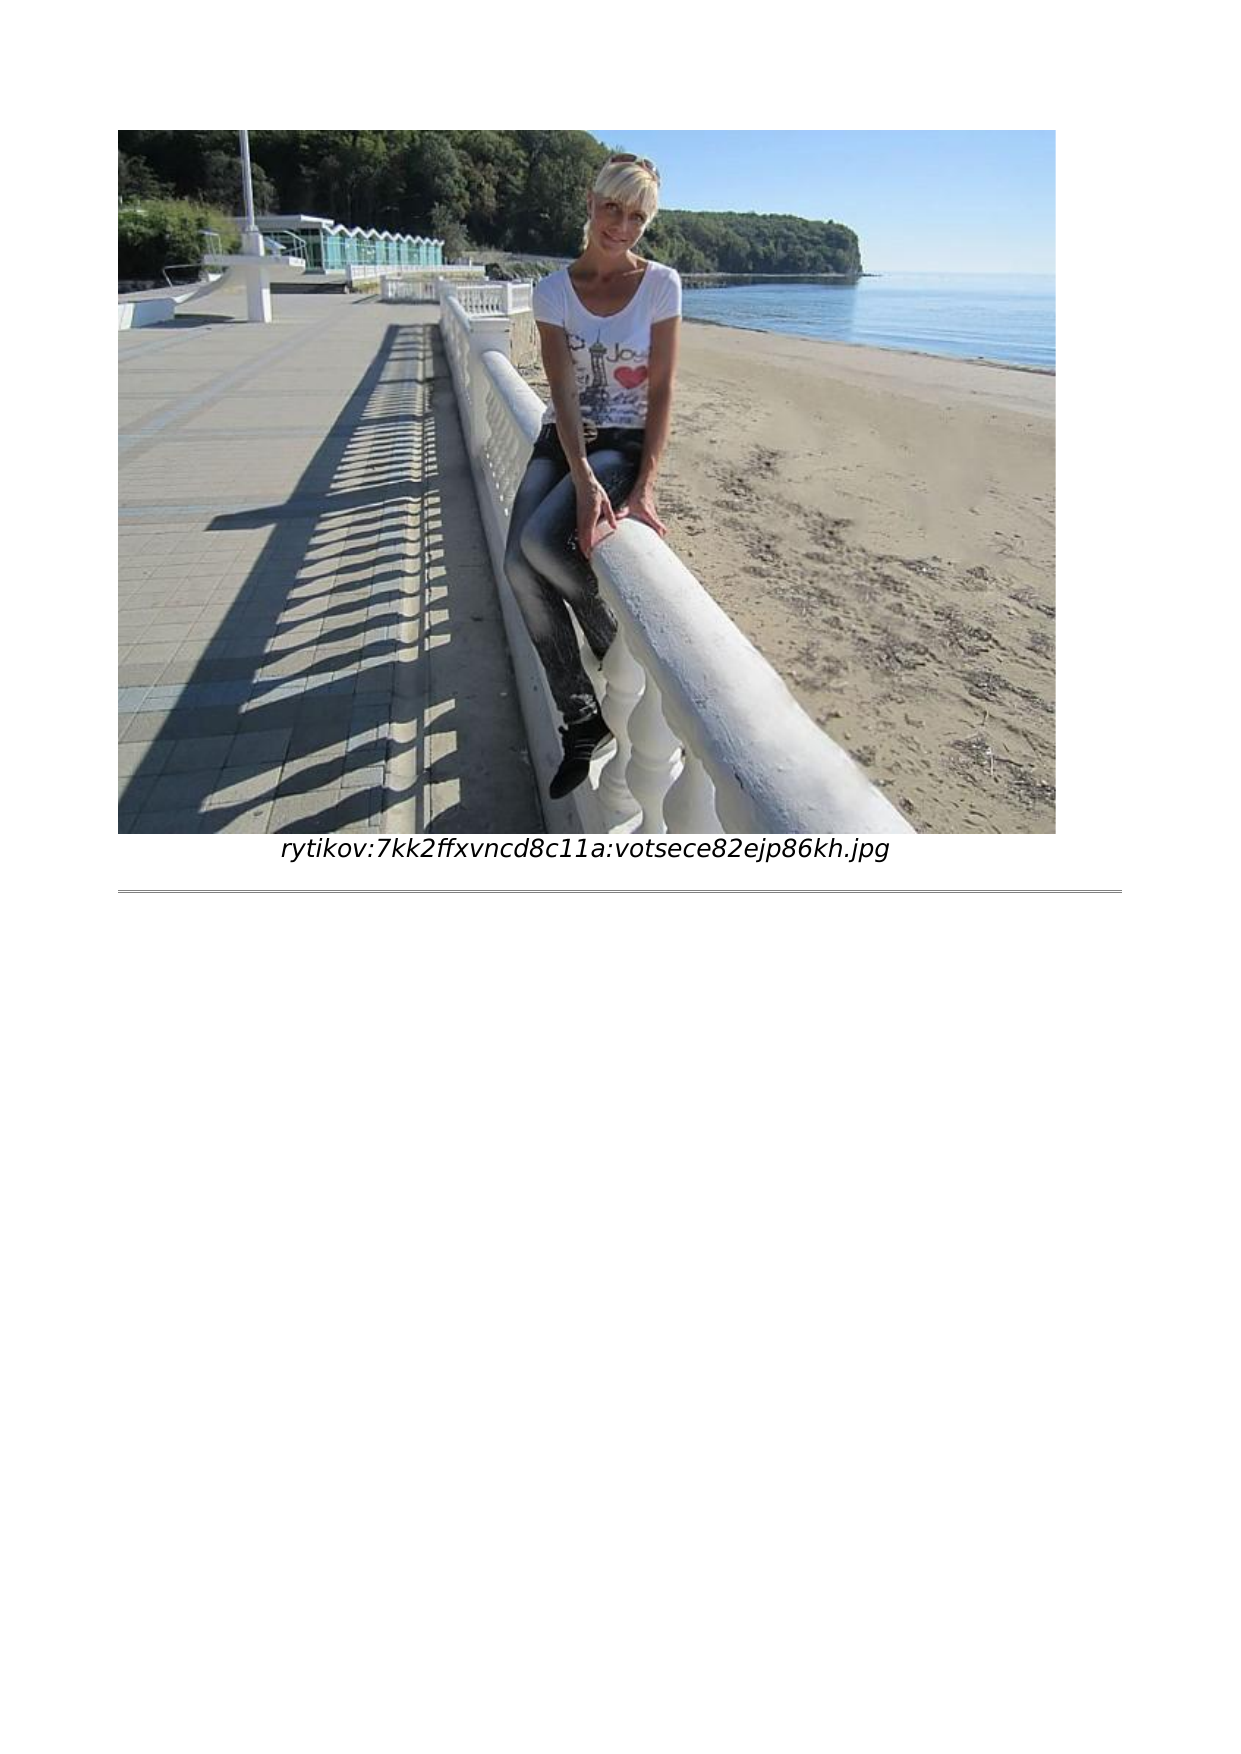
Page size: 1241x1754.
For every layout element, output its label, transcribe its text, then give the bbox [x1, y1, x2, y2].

picture [118, 130, 1056, 834]
text rytikov:7kk2ffxvncd8c11a:votsece82ejp86kh.jpg [118, 834, 1056, 863]
